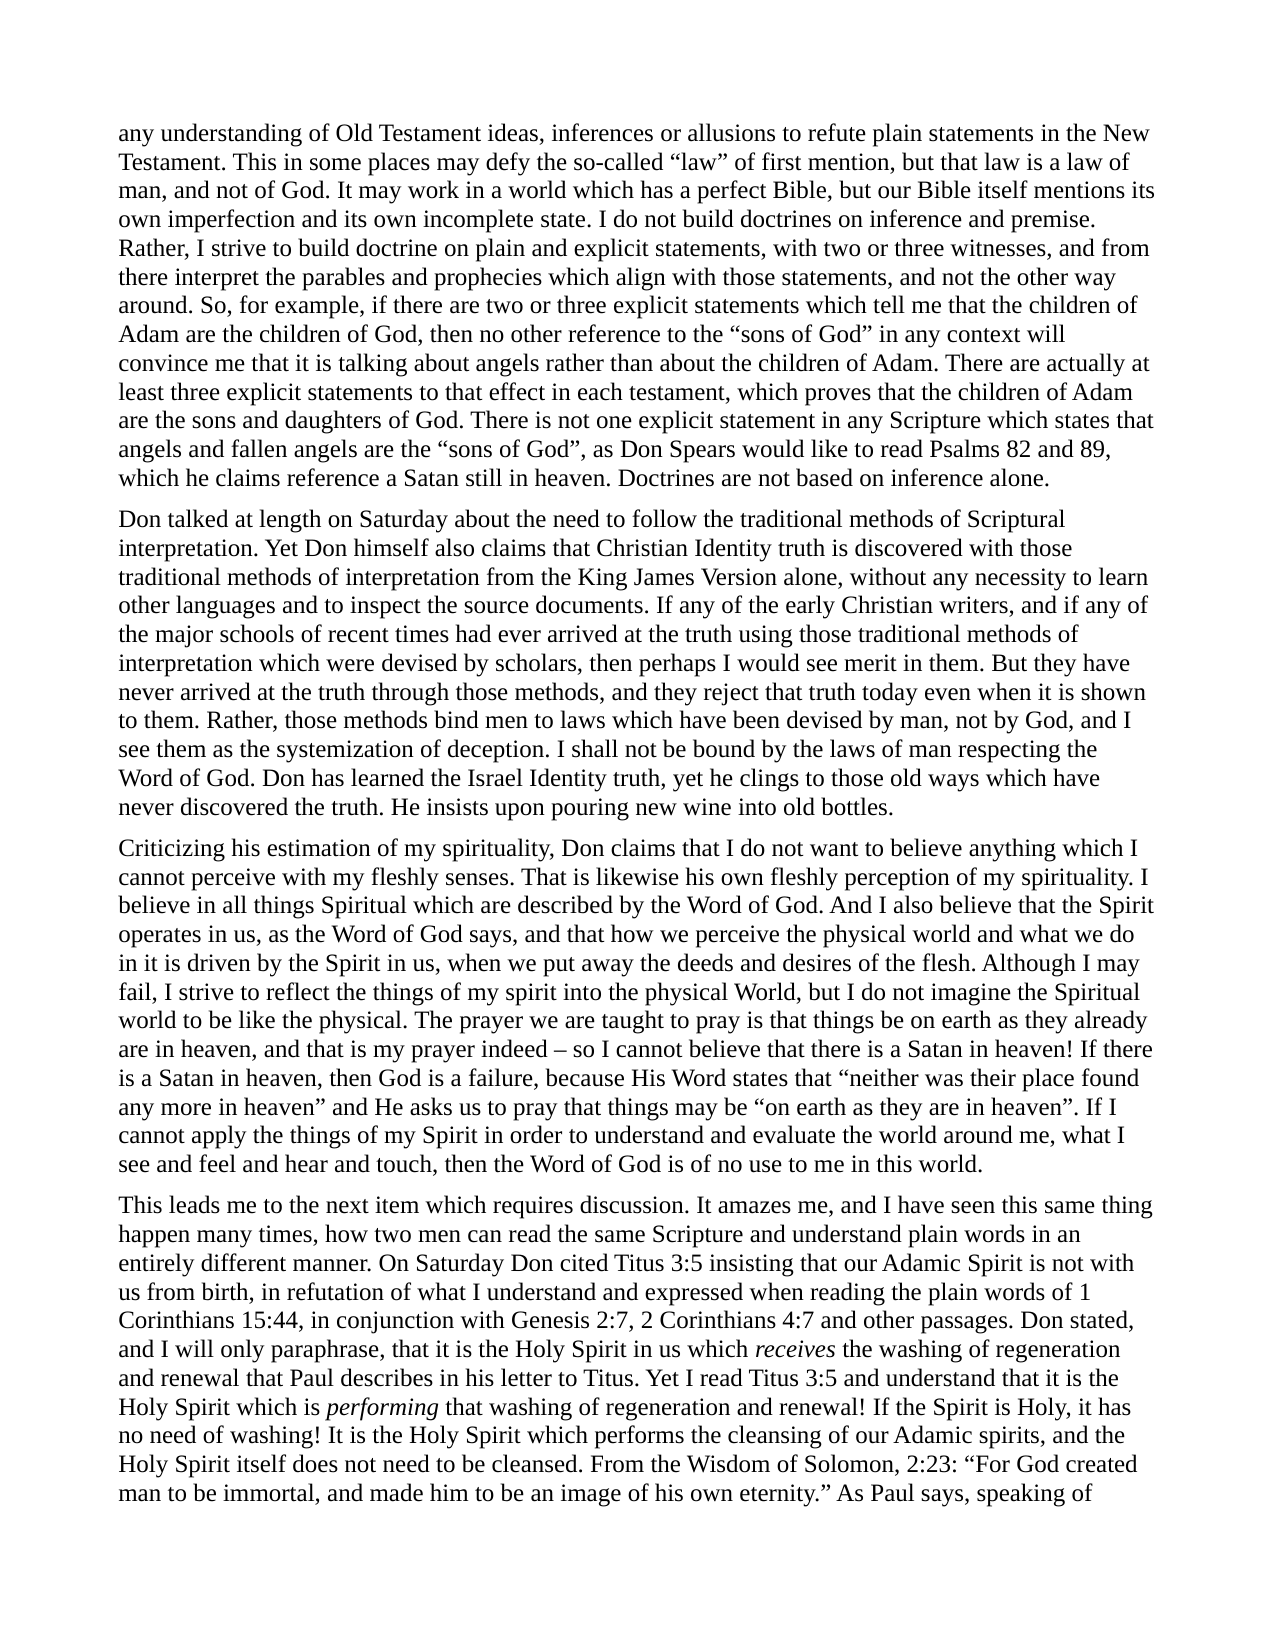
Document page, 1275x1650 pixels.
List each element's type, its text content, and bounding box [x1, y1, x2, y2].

text Don talked at length on Saturday about the need to follow the traditional methods of Scriptural interpretation. Yet Don himself also claims that Christian Identity truth is discovered with those traditional methods of interpretation from the King James Version alone, without any necessity to learn other languages and to inspect the source documents. If any of the early Christian writers, and if any of the major schools of recent times had ever arrived at the truth using those traditional methods of interpretation which were devised by scholars, then perhaps I would see merit in them. But they have never arrived at the truth through those methods, and they reject that truth today even when it is shown to them. Rather, those methods bind men to laws which have been devised by man, not by God, and I see them as the systemization of deception. I shall not be bound by the laws of man respecting the Word of God. Don has learned the Israel Identity truth, yet he clings to those old ways which have never discovered the truth. He insists upon pouring new wine into old bottles. [118, 504, 1157, 821]
text any understanding of Old Testament ideas, inferences or allusions to refute plain statements in the New Testament. This in some places may defy the so-called “law” of first mention, but that law is a law of man, and not of God. It may work in a world which has a perfect Bible, but our Bible itself mentions its own imperfection and its own incomplete state. I do not build doctrines on inference and premise. Rather, I strive to build doctrine on plain and explicit statements, with two or three witnesses, and from there interpret the parables and prophecies which align with those statements, and not the other way around. So, for example, if there are two or three explicit statements which tell me that the children of Adam are the children of God, then no other reference to the “sons of God” in any context will convince me that it is talking about angels rather than about the children of Adam. There are actually at least three explicit statements to that effect in each testament, which proves that the children of Adam are the sons and daughters of God. There is not one explicit statement in any Scripture which states that angels and fallen angels are the “sons of God”, as Don Spears would like to read Psalms 82 and 89, which he claims reference a Satan still in heaven. Doctrines are not based on inference alone. [118, 118, 1157, 492]
text Criticizing his estimation of my spirituality, Don claims that I do not want to believe anything which I cannot perceive with my fleshly senses. That is likewise his own fleshly perception of my spirituality. I believe in all things Spiritual which are described by the Word of God. And I also believe that the Spirit operates in us, as the Word of God says, and that how we perceive the physical world and what we do in it is driven by the Spirit in us, when we put away the deeds and desires of the flesh. Although I may fail, I strive to reflect the things of my spirit into the physical World, but I do not imagine the Spiritual world to be like the physical. The prayer we are taught to pray is that things be on earth as they already are in heaven, and that is my prayer indeed – so I cannot believe that there is a Satan in heaven! If there is a Satan in heaven, then God is a failure, because His Word states that “neither was their place found any more in heaven” and He asks us to pray that things may be “on earth as they are in heaven”. If I cannot apply the things of my Spirit in order to understand and evaluate the world around me, what I see and feel and hear and touch, then the Word of God is of no use to me in this world. [118, 833, 1157, 1178]
text This leads me to the next item which requires discussion. It amazes me, and I have seen this same thing happen many times, how two men can read the same Scripture and understand plain words in an entirely different manner. On Saturday Don cited Titus 3:5 insisting that our Adamic Spirit is not with us from birth, in refutation of what I understand and expressed when reading the plain words of 1 Corinthians 15:44, in conjunction with Genesis 2:7, 2 Corinthians 4:7 and other passages. Don stated, and I will only paraphrase, that it is the Holy Spirit in us which receives the washing of regeneration and renewal that Paul describes in his letter to Titus. Yet I read Titus 3:5 and understand that it is the Holy Spirit which is performing that washing of regeneration and renewal! If the Spirit is Holy, it has no need of washing! It is the Holy Spirit which performs the cleansing of our Adamic spirits, and the Holy Spirit itself does not need to be cleansed. From the Wisdom of Solomon, 2:23: “For God created man to be immortal, and made him to be an image of his own eternity.” As Paul says, speaking of [118, 1191, 1157, 1507]
